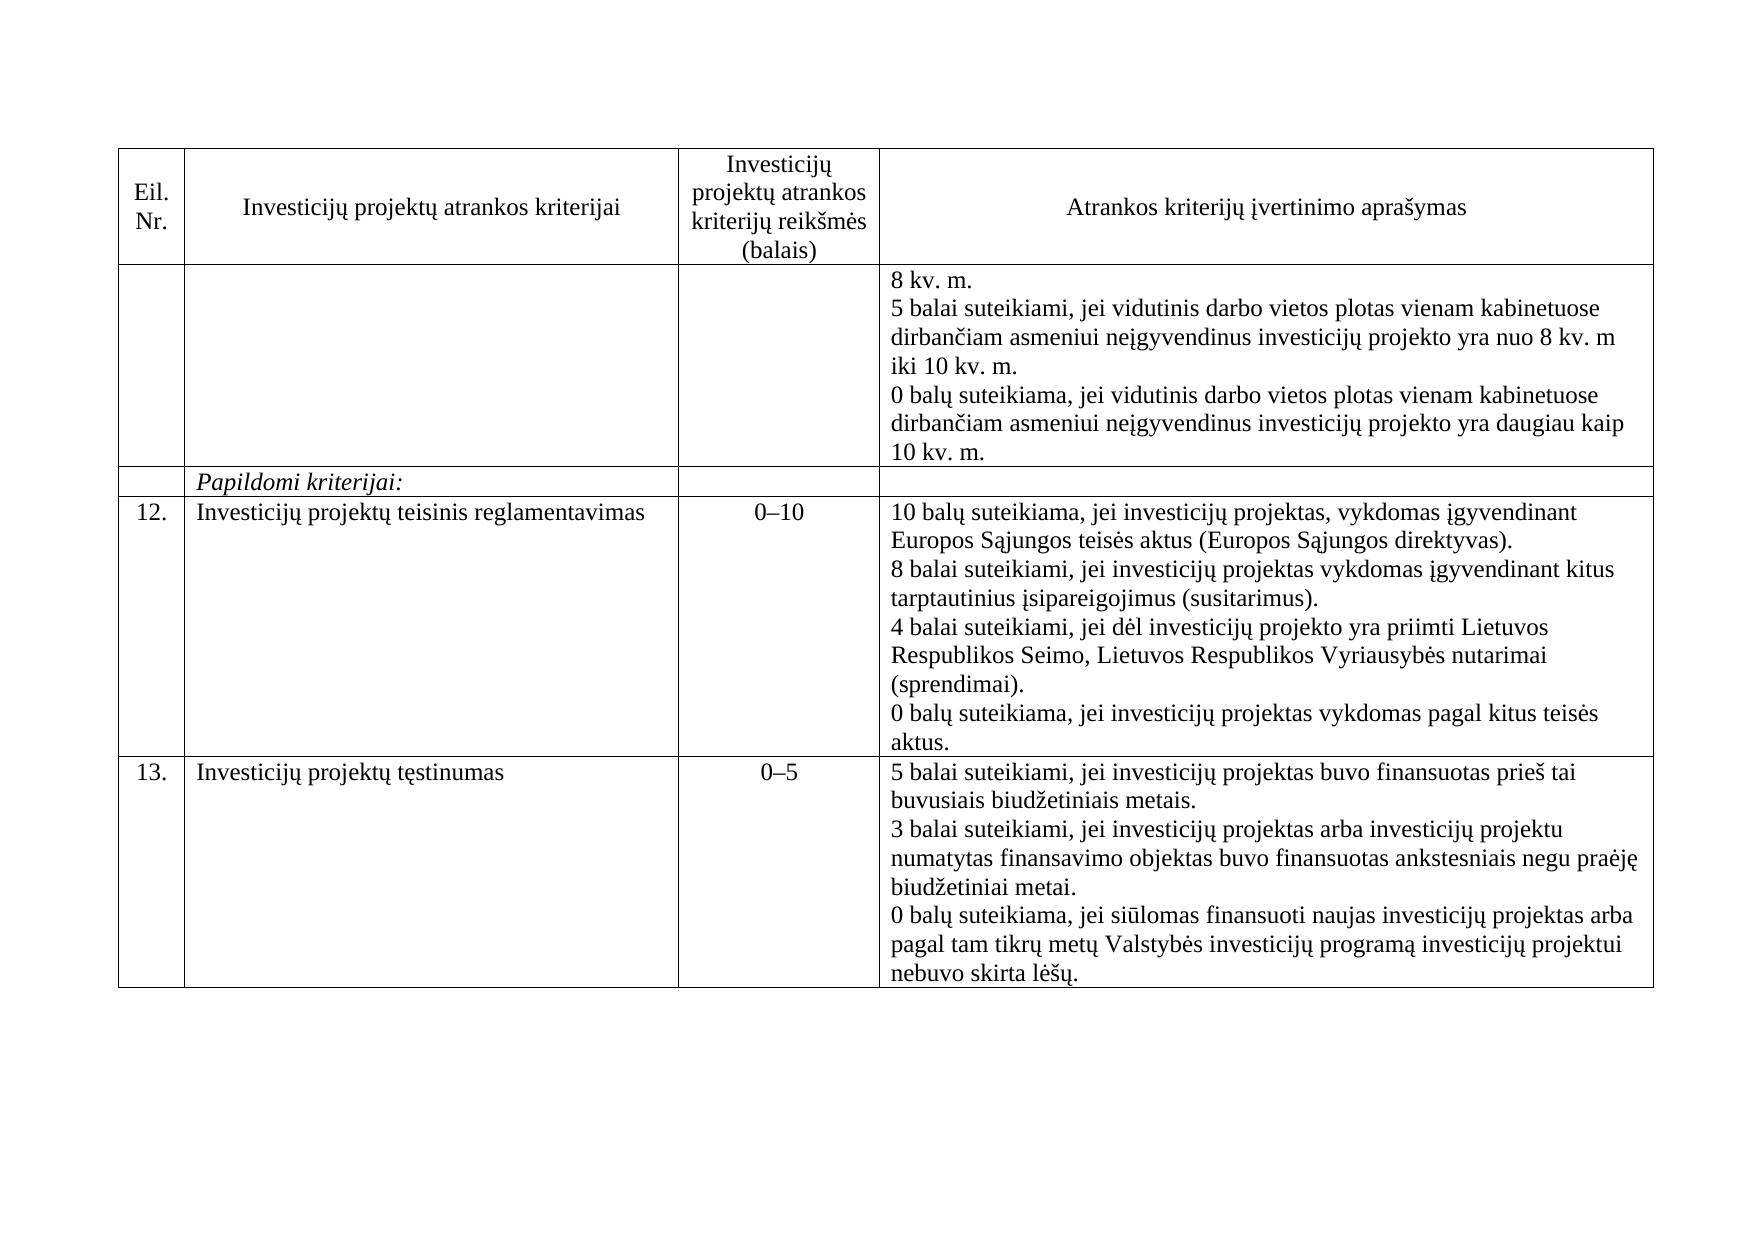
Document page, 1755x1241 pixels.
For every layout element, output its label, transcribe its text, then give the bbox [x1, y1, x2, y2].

table_header Investicijų projektų atrankos kriterijų reikšmės (balais) [679, 149, 879, 264]
table_cell 8 kv. m. 5 balai suteikiami, jei vidutinis darbo vietos plotas vienam kabinetuose dirbančiam asmeniui neįgyvendinus investicijų projekto yra nuo 8 kv. m iki 10 kv. m. 0 balų suteikiama, jei vidutinis darbo vietos plotas vienam kabinetuose dirbančiam asmeniui neįgyvendinus investicijų projekto yra daugiau kaip 10 kv. m. [880, 265, 1653, 466]
table_cell Investicijų projektų teisinis reglamentavimas [185, 497, 678, 756]
table_header Investicijų projektų atrankos kriterijai [185, 149, 678, 264]
table_cell [119, 467, 184, 496]
table_cell 0–5 [679, 757, 879, 987]
table_header Atrankos kriterijų įvertinimo aprašymas [880, 149, 1653, 264]
table_cell [679, 265, 879, 466]
table_cell [679, 467, 879, 496]
table_cell 13. [119, 757, 184, 987]
table_cell 5 balai suteikiami, jei investicijų projektas buvo finansuotas prieš tai buvusiais biudžetiniais metais. 3 balai suteikiami, jei investicijų projektas arba investicijų projektu numatytas finansavimo objektas buvo finansuotas ankstesniais negu praėję biudžetiniai metai. 0 balų suteikiama, jei siūlomas finansuoti naujas investicijų projektas arba pagal tam tikrų metų Valstybės investicijų programą investicijų projektui nebuvo skirta lėšų. [880, 757, 1653, 987]
table_cell 0–10 [679, 497, 879, 756]
table_header Eil. Nr. [119, 149, 184, 264]
table_cell Investicijų projektų tęstinumas [185, 757, 678, 987]
table_cell [119, 265, 184, 466]
table_cell 10 balų suteikiama, jei investicijų projektas, vykdomas įgyvendinant Europos Sąjungos teisės aktus (Europos Sąjungos direktyvas). 8 balai suteikiami, jei investicijų projektas vykdomas įgyvendinant kitus tarptautinius įsipareigojimus (susitarimus). 4 balai suteikiami, jei dėl investicijų projekto yra priimti Lietuvos Respublikos Seimo, Lietuvos Respublikos Vyriausybės nutarimai (sprendimai). 0 balų suteikiama, jei investicijų projektas vykdomas pagal kitus teisės aktus. [880, 497, 1653, 756]
table_cell [185, 265, 678, 466]
table_cell 12. [119, 497, 184, 756]
table_cell Papildomi kriterijai: [185, 467, 678, 496]
table_cell [880, 467, 1653, 496]
